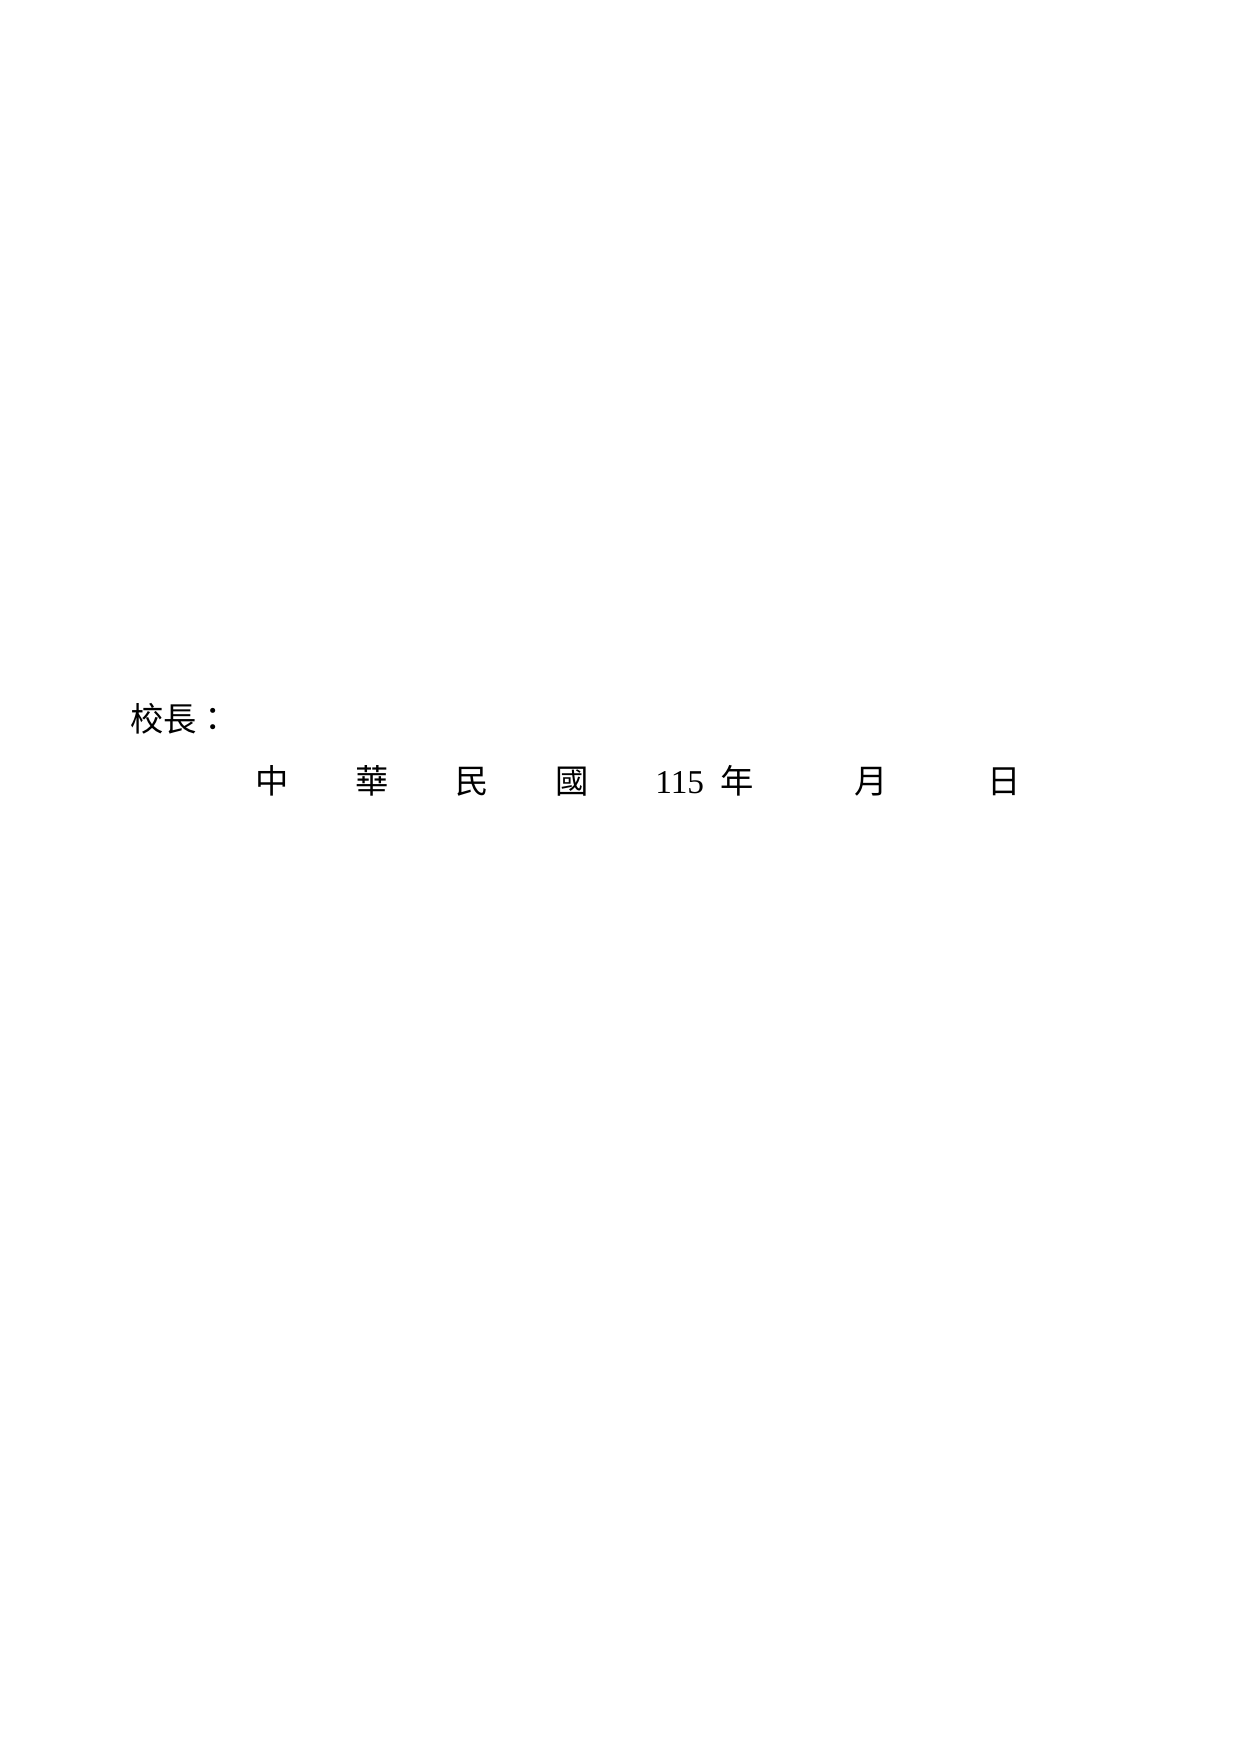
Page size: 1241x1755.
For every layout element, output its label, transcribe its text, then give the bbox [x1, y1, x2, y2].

text 中 華 民 國 115 年 月 日 [130, 737, 1146, 800]
text 校長： [130, 675, 1146, 737]
